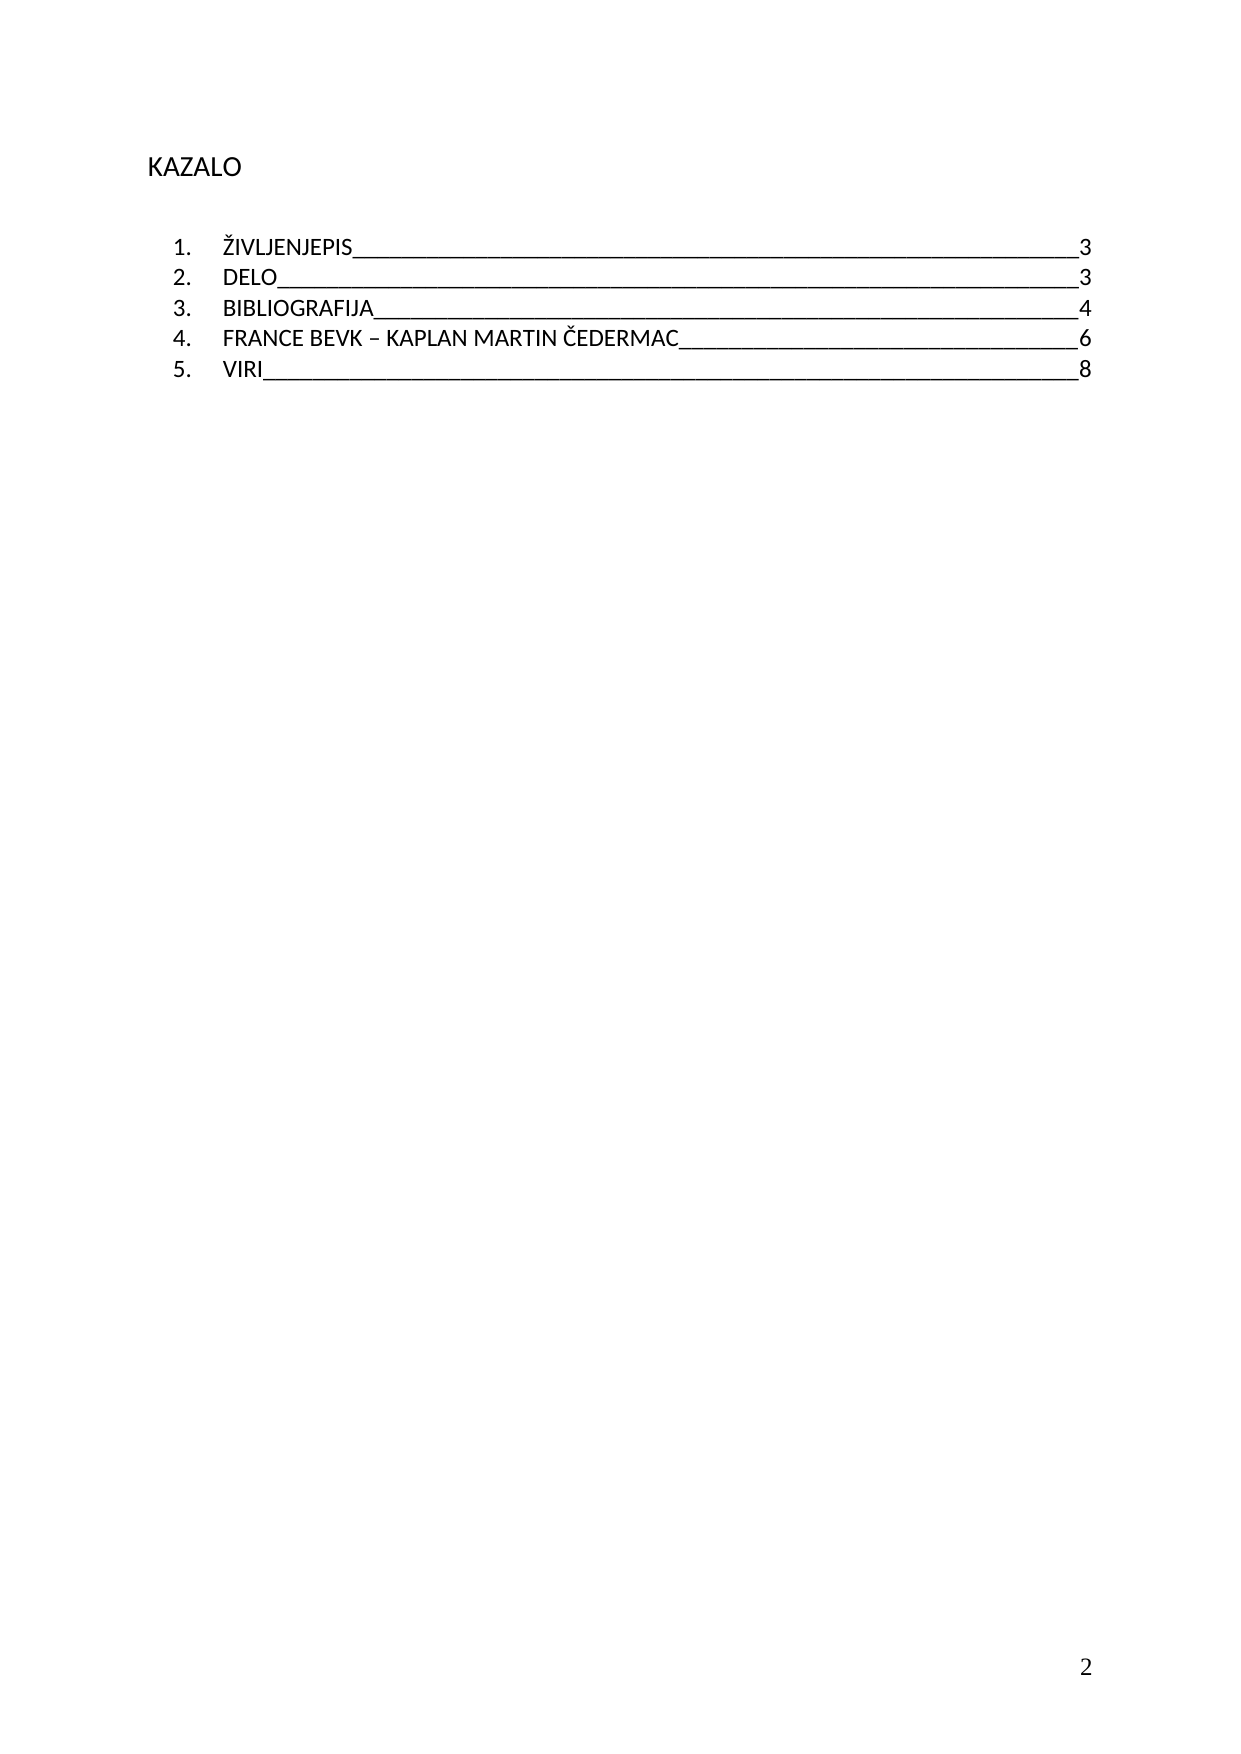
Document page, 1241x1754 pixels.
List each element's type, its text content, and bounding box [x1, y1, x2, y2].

text 5. VIRI 8 [173, 353, 1093, 383]
text 2. DELO 3 [173, 261, 1093, 292]
text KAZALO [148, 148, 1093, 183]
text 3. BIBLIOGRAFIJA 4 [173, 292, 1093, 322]
text 1. ŽIVLJENJEPIS 3 [173, 231, 1093, 261]
text 4. FRANCE BEVK – KAPLAN MARTIN ČEDERMAC 6 [173, 322, 1093, 353]
